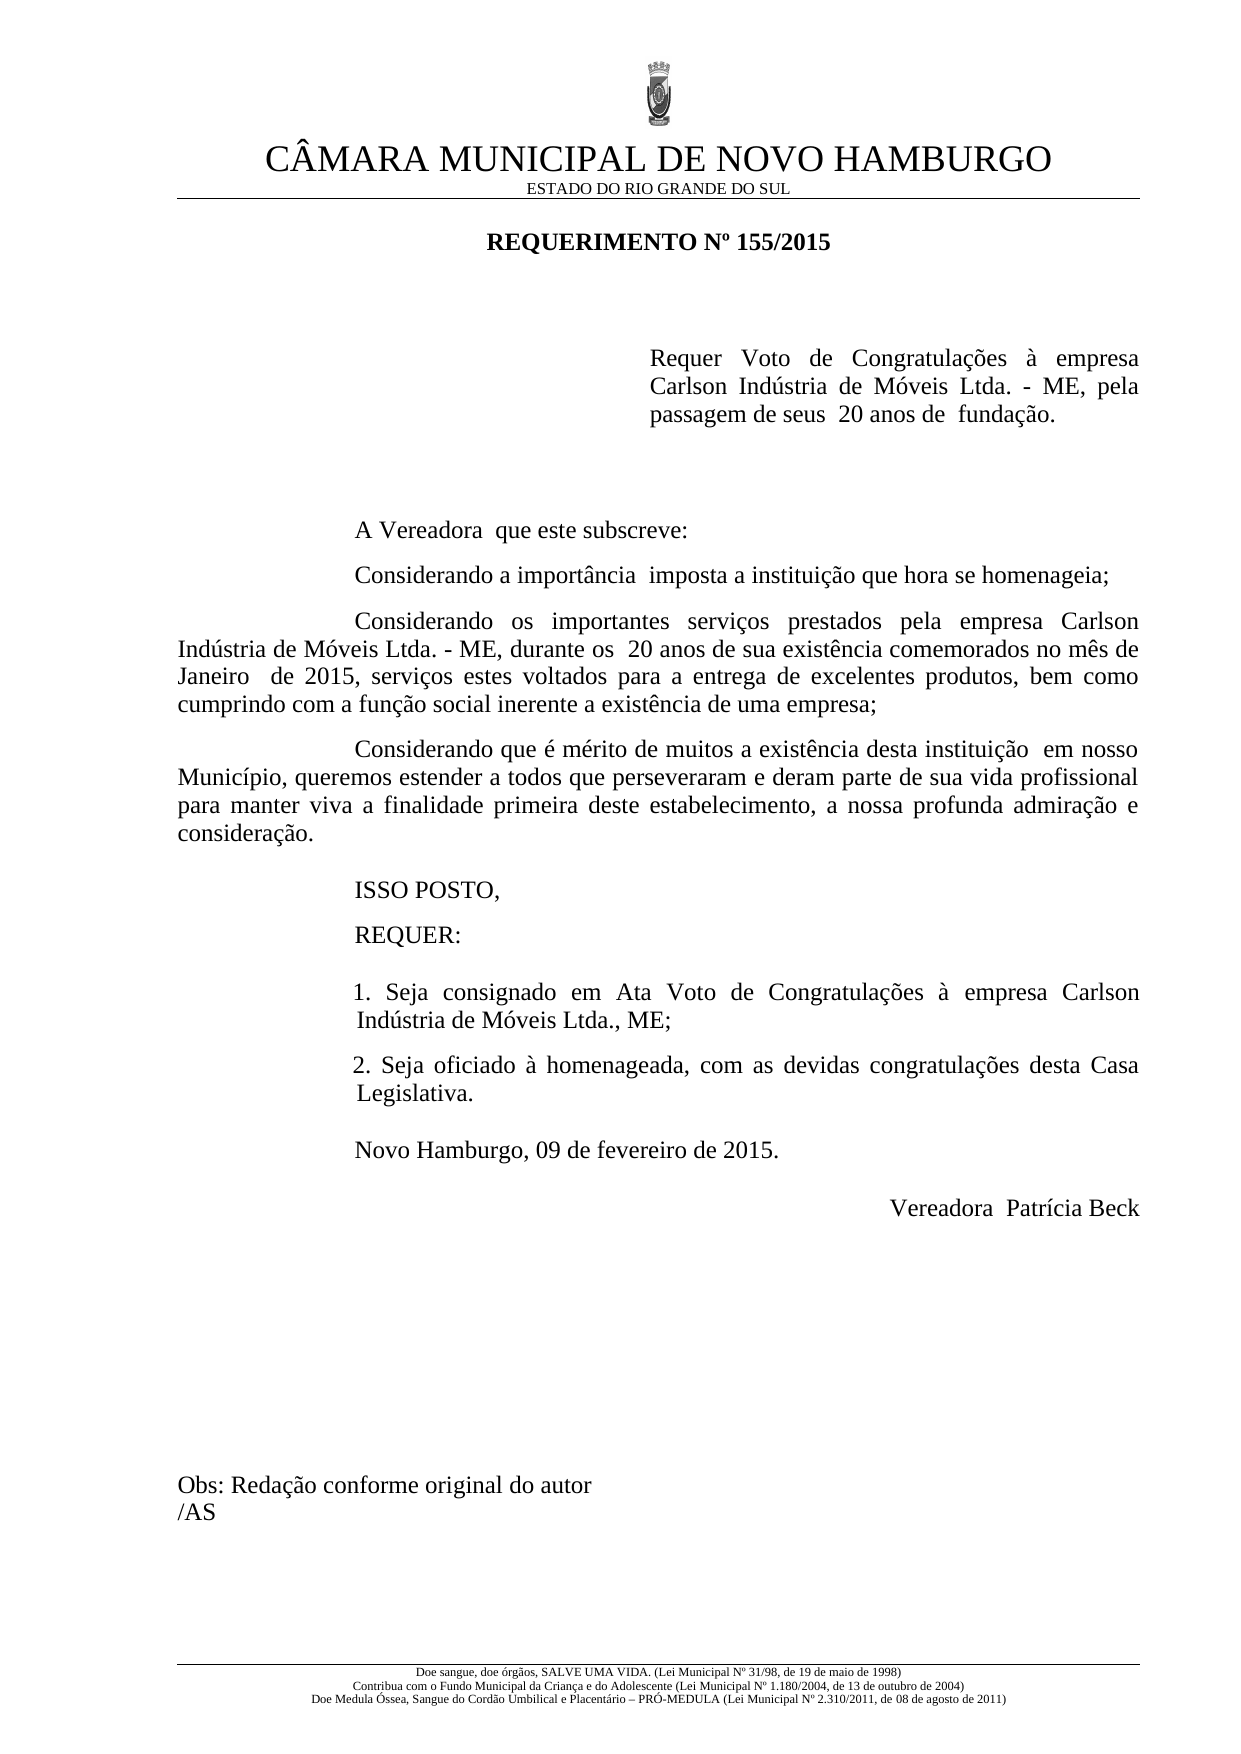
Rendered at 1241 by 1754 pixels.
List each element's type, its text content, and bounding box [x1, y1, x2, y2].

text Requer Voto de Congratulações à empresa Carlson Indústria de Móveis Ltda. - ME, pela passagem de seus 20 anos de fundação. [649, 344, 1140, 428]
text REQUER: [177, 921, 1140, 949]
text Vereadora Patrícia Beck [177, 1194, 1140, 1221]
text ISSO POSTO, [177, 876, 1140, 904]
text 1. Seja consignado em Ata Voto de Congratulações à empresa Carlson Indústria de Móveis Ltda., ME; [352, 978, 1140, 1034]
text A Vereadora que este subscreve: [177, 516, 1140, 544]
text Novo Hamburgo, 09 de fevereiro de 2015. [177, 1137, 1140, 1164]
text 2. Seja oficiado à homenageada, com as devidas congratulações desta Casa Legislativa. [352, 1052, 1140, 1107]
title REQUERIMENTO Nº 155/2015 [177, 228, 1140, 256]
text /AS [177, 1498, 1140, 1526]
text Considerando a importância imposta a instituição que hora se homenageia; [177, 562, 1140, 589]
text Considerando que é mérito de muitos a existência desta instituição em nosso Município, queremos estender a todos que perseveraram e deram parte de sua vida profissional para manter viva a finalidade primeira deste estabelecimento, a nossa profunda admiração e consideração. [177, 736, 1140, 846]
text Considerando os importantes serviços prestados pela empresa Carlson Indústria de Móveis Ltda. - ME, durante os 20 anos de sua existência comemorados no mês de Janeiro de 2015, serviços estes voltados para a entrega de excelentes produtos, bem como cumprindo com a função social inerente a existência de uma empresa; [177, 607, 1140, 718]
text Obs: Redação conforme original do autor [177, 1471, 1140, 1498]
